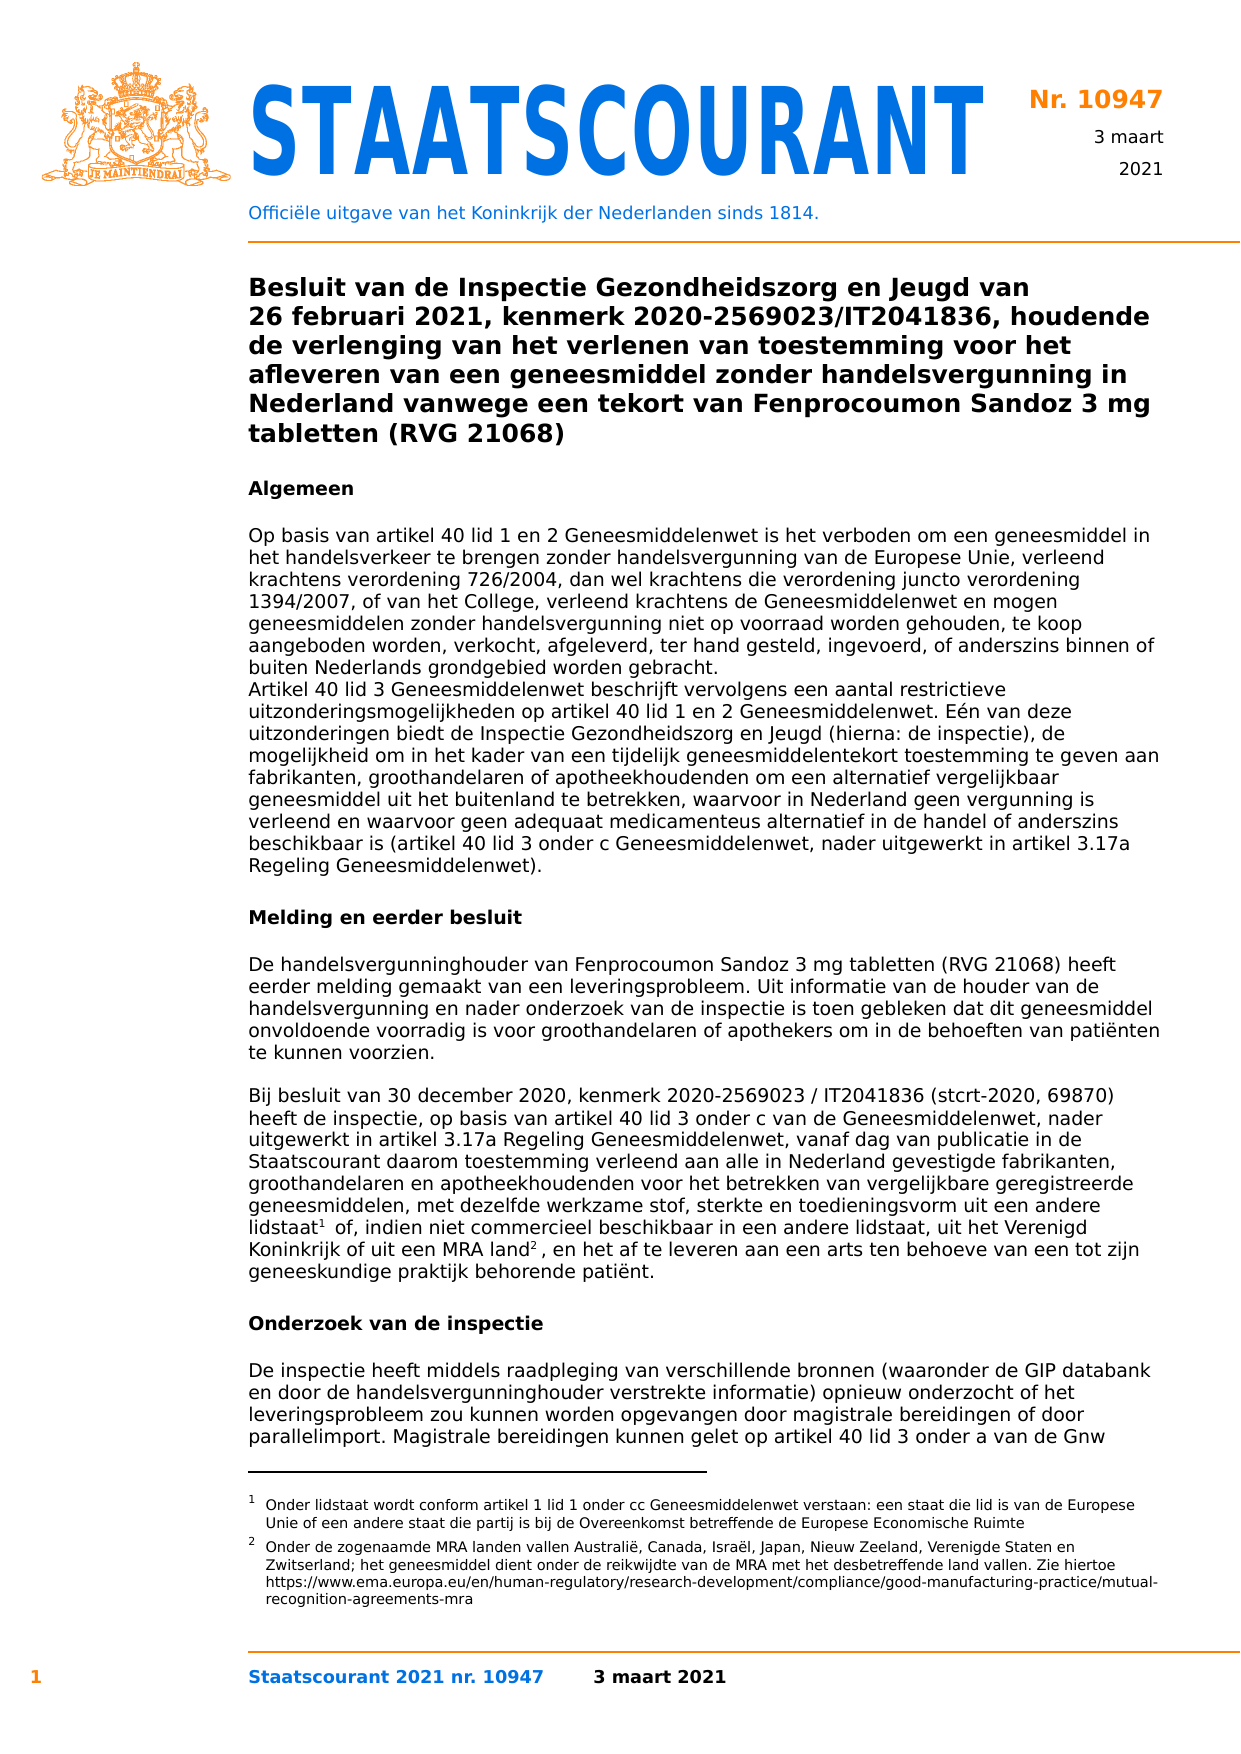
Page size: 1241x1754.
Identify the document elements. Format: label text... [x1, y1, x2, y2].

text Onder de zogenaamde MRA landen vallen Australië, Canada, Israël, Japan, Nieuw Zeeland, Verenigde Staten en Zwitserland; het geneesmiddel dient onder de reikwijdte van de MRA met het desbetreffende land vallen. Zie hiertoe https://www.ema.europa.eu/en/human-regulatory/research-development/compliance/good-manufacturing-practice/mutual-recognition-agreements-mra [248, 1535, 1163, 1608]
picture [41, 62, 231, 186]
table_cell 3 maart [998, 121, 1240, 153]
subtitle Onderzoek van de inspectie [248, 1313, 1163, 1335]
text De handelsvergunninghouder van Fenprocoumon Sandoz 3 mg tabletten (RVG 21068) heeft eerder melding gemaakt van een leveringsprobleem. Uit informatie van de houder van de handelsvergunning en nader onderzoek van de inspectie is toen gebleken dat dit geneesmiddel onvoldoende voorradig is voor groothandelaren of apothekers om in de behoeften van patiënten te kunnen voorzien. [248, 954, 1163, 1063]
subtitle Besluit van de Inspectie Gezondheidszorg en Jeugd van 26 februari 2021, kenmerk 2020-2569023/IT2041836, houdende de verlenging van het verlenen van toestemming voor het afleveren van een geneesmiddel zonder handelsvergunning in Nederland vanwege een tekort van Fenprocoumon Sandoz 3 mg tabletten (RVG 21068) [248, 273, 1163, 448]
text Bij besluit van 30 december 2020, kenmerk 2020-2569023 / IT2041836 (stcrt-2020, 69870) heeft de inspectie, op basis van artikel 40 lid 3 onder c van de Geneesmiddelenwet, nader uitgewerkt in artikel 3.17a Regeling Geneesmiddelenwet, vanaf dag van publicatie in de Staatscourant daarom toestemming verleend aan alle in Nederland gevestigde fabrikanten, groothandelaren en apotheekhoudenden voor het betrekken van vergelijkbare geregistreerde geneesmiddelen, met dezelfde werkzame stof, sterkte en toedieningsvorm uit een andere lidstaat of, indien niet commercieel beschikbaar in een andere lidstaat, uit het Verenigd Koninkrijk of uit een MRA land, en het af te leveren aan een arts ten behoeve van een tot zijn geneeskundige praktijk behorende patiënt. [248, 1085, 1163, 1283]
table_header Nr. 10947 [998, 62, 1240, 121]
subtitle Algemeen [248, 478, 1163, 500]
table_cell 2021 [998, 153, 1240, 203]
table_header STAATSCOURANT [248, 62, 998, 203]
table_cell Officiële uitgave van het Koninkrijk der Nederlanden sinds 1814. [248, 203, 1240, 241]
text Op basis van artikel 40 lid 1 en 2 Geneesmiddelenwet is het verboden om een geneesmiddel in het handelsverkeer te brengen zonder handelsvergunning van de Europese Unie, verleend krachtens verordening 726/2004, dan wel krachtens die verordening juncto verordening 1394/2007, of van het College, verleend krachtens de Geneesmiddelenwet en mogen geneesmiddelen zonder handelsvergunning niet op voorraad worden gehouden, te koop aangeboden worden, verkocht, afgeleverd, ter hand gesteld, ingevoerd, of anderszins binnen of buiten Nederlands grondgebied worden gebracht. [248, 525, 1163, 679]
text Artikel 40 lid 3 Geneesmiddelenwet beschrijft vervolgens een aantal restrictieve uitzonderingsmogelijkheden op artikel 40 lid 1 en 2 Geneesmiddelenwet. Eén van deze uitzonderingen biedt de Inspectie Gezondheidszorg en Jeugd (hierna: de inspectie), de mogelijkheid om in het kader van een tijdelijk geneesmiddelentekort toestemming te geven aan fabrikanten, groothandelaren of apotheekhoudenden om een alternatief vergelijkbaar geneesmiddel uit het buitenland te betrekken, waarvoor in Nederland geen vergunning is verleend en waarvoor geen adequaat medicamenteus alternatief in de handel of anderszins beschikbaar is (artikel 40 lid 3 onder c Geneesmiddelenwet, nader uitgewerkt in artikel 3.17a Regeling Geneesmiddelenwet). [248, 679, 1163, 877]
text Onder lidstaat wordt conform artikel 1 lid 1 onder cc Geneesmiddelenwet verstaan: een staat die lid is van de Europese Unie of een andere staat die partij is bij de Overeenkomst betreffende de Europese Economische Ruimte [248, 1493, 1163, 1532]
subtitle Melding en eerder besluit [248, 907, 1163, 929]
text De inspectie heeft middels raadpleging van verschillende bronnen (waaronder de GIP databank en door de handelsvergunninghouder verstrekte informatie) opnieuw onderzocht of het leveringsprobleem zou kunnen worden opgevangen door magistrale bereidingen of door parallelimport. Magistrale bereidingen kunnen gelet op artikel 40 lid 3 onder a van de Gnw [248, 1360, 1163, 1448]
table_header [25, 62, 248, 241]
